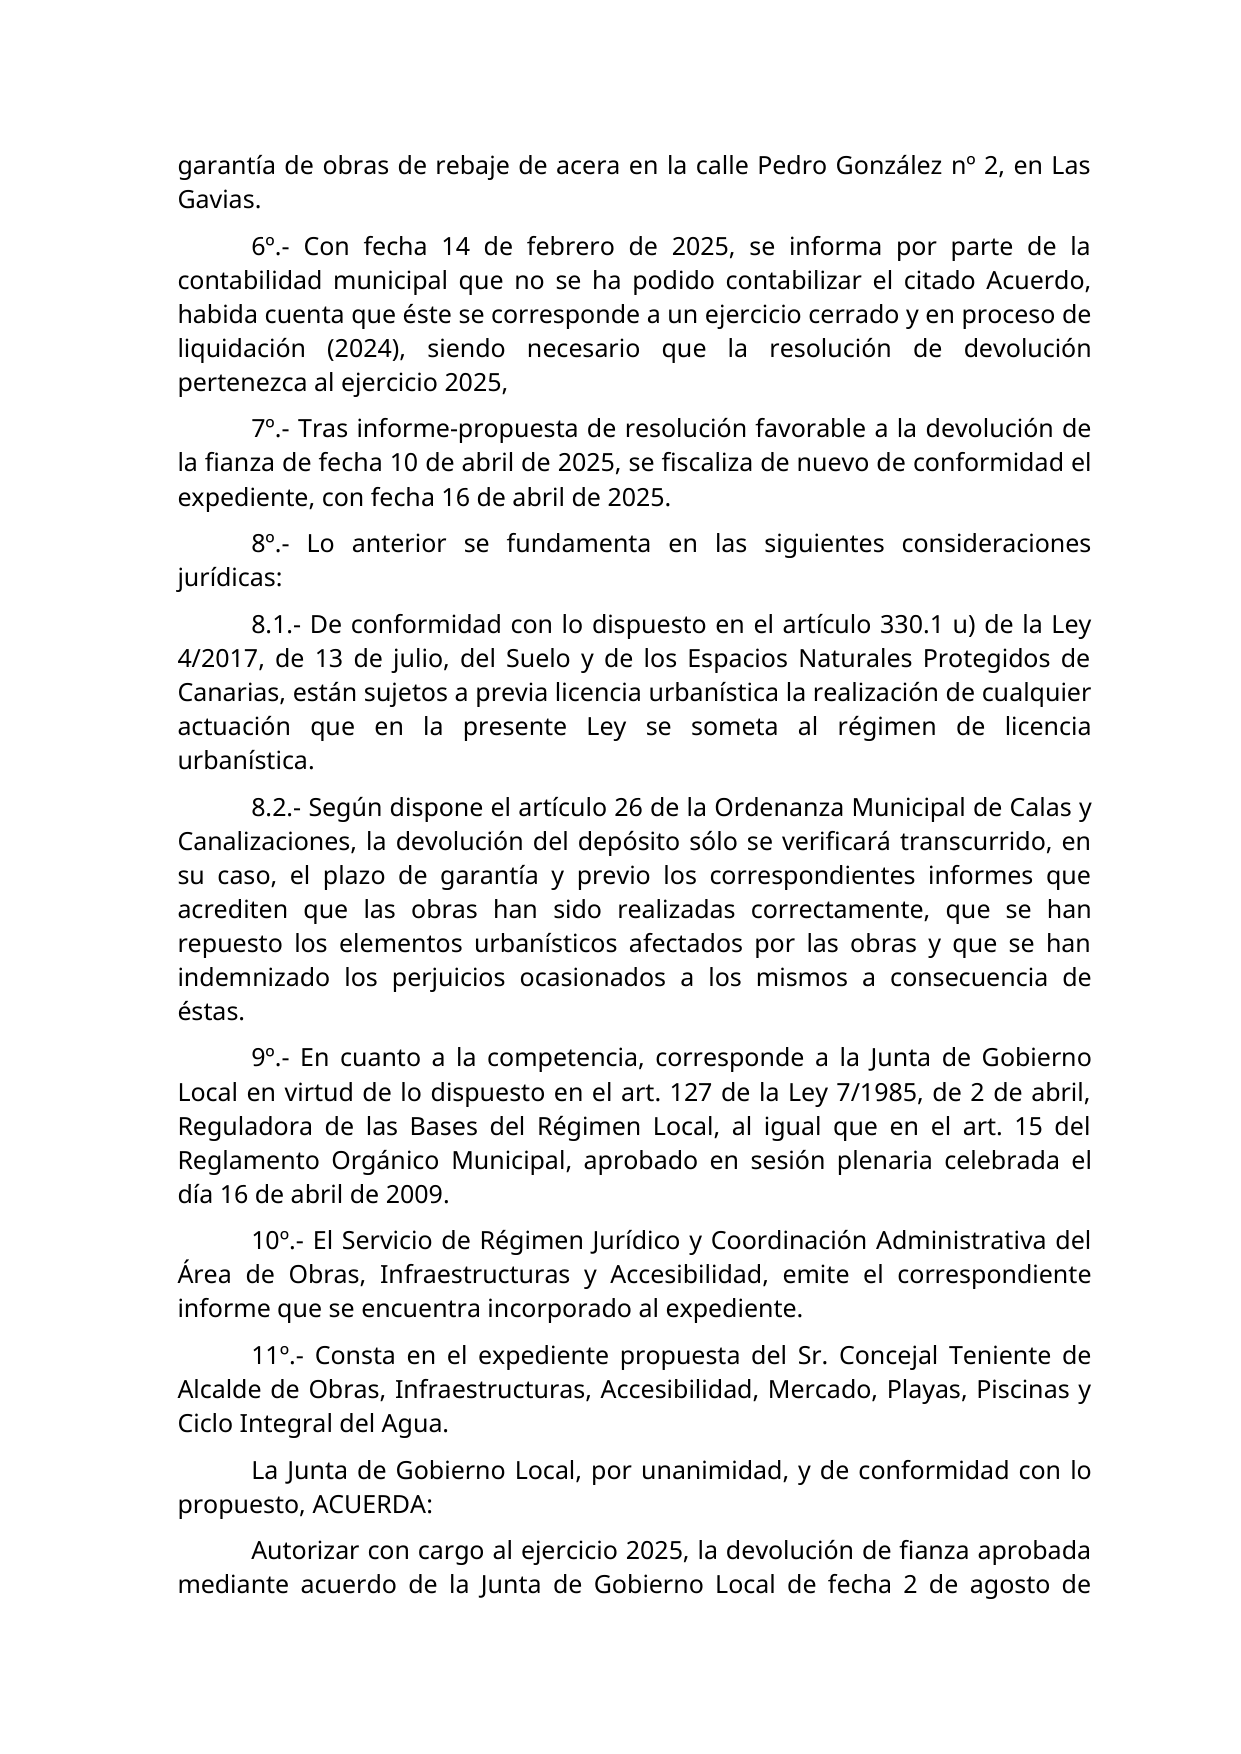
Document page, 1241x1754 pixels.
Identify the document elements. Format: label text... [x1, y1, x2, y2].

text garantía de obras de rebaje de acera en la calle Pedro González nº 2, en Las Gavias. [177, 148, 1093, 216]
text La Junta de Gobierno Local, por unanimidad, y de conformidad con lo propuesto, ACUERDA: [177, 1452, 1093, 1520]
text 11º.- Consta en el expediente propuesta del Sr. Concejal Teniente de Alcalde de Obras, Infraestructuras, Accesibilidad, Mercado, Playas, Piscinas y Ciclo Integral del Agua. [177, 1338, 1093, 1440]
text 8.2.- Según dispone el artículo 26 de la Ordenanza Municipal de Calas y Canalizaciones, la devolución del depósito sólo se verificará transcurrido, en su caso, el plazo de garantía y previo los correspondientes informes que acrediten que las obras han sido realizadas correctamente, que se han repuesto los elementos urbanísticos afectados por las obras y que se han indemnizado los perjuicios ocasionados a los mismos a consecuencia de éstas. [177, 789, 1093, 1028]
text 8.1.- De conformidad con lo dispuesto en el artículo 330.1 u) de la Ley 4/2017, de 13 de julio, del Suelo y de los Espacios Naturales Protegidos de Canarias, están sujetos a previa licencia urbanística la realización de cualquier actuación que en la presente Ley se someta al régimen de licencia urbanística. [177, 606, 1093, 777]
text 9º.- En cuanto a la competencia, corresponde a la Junta de Gobierno Local en virtud de lo dispuesto en el art. 127 de la Ley 7/1985, de 2 de abril, Reguladora de las Bases del Régimen Local, al igual que en el art. 15 del Reglamento Orgánico Municipal, aprobado en sesión plenaria celebrada el día 16 de abril de 2009. [177, 1040, 1093, 1210]
text 8º.- Lo anterior se fundamenta en las siguientes consideraciones jurídicas: [177, 526, 1093, 594]
text 6º.- Con fecha 14 de febrero de 2025, se informa por parte de la contabilidad municipal que no se ha podido contabilizar el citado Acuerdo, habida cuenta que éste se corresponde a un ejercicio cerrado y en proceso de liquidación (2024), siendo necesario que la resolución de devolución pertenezca al ejercicio 2025, [177, 228, 1093, 398]
text Autorizar con cargo al ejercicio 2025, la devolución de fianza aprobada mediante acuerdo de la Junta de Gobierno Local de fecha 2 de agosto de [177, 1533, 1093, 1601]
text 7º.- Tras informe-propuesta de resolución favorable a la devolución de la fianza de fecha 10 de abril de 2025, se fiscaliza de nuevo de conformidad el expediente, con fecha 16 de abril de 2025. [177, 411, 1093, 513]
text 10º.- El Servicio de Régimen Jurídico y Coordinación Administrativa del Área de Obras, Infraestructuras y Accesibilidad, emite el correspondiente informe que se encuentra incorporado al expediente. [177, 1223, 1093, 1325]
